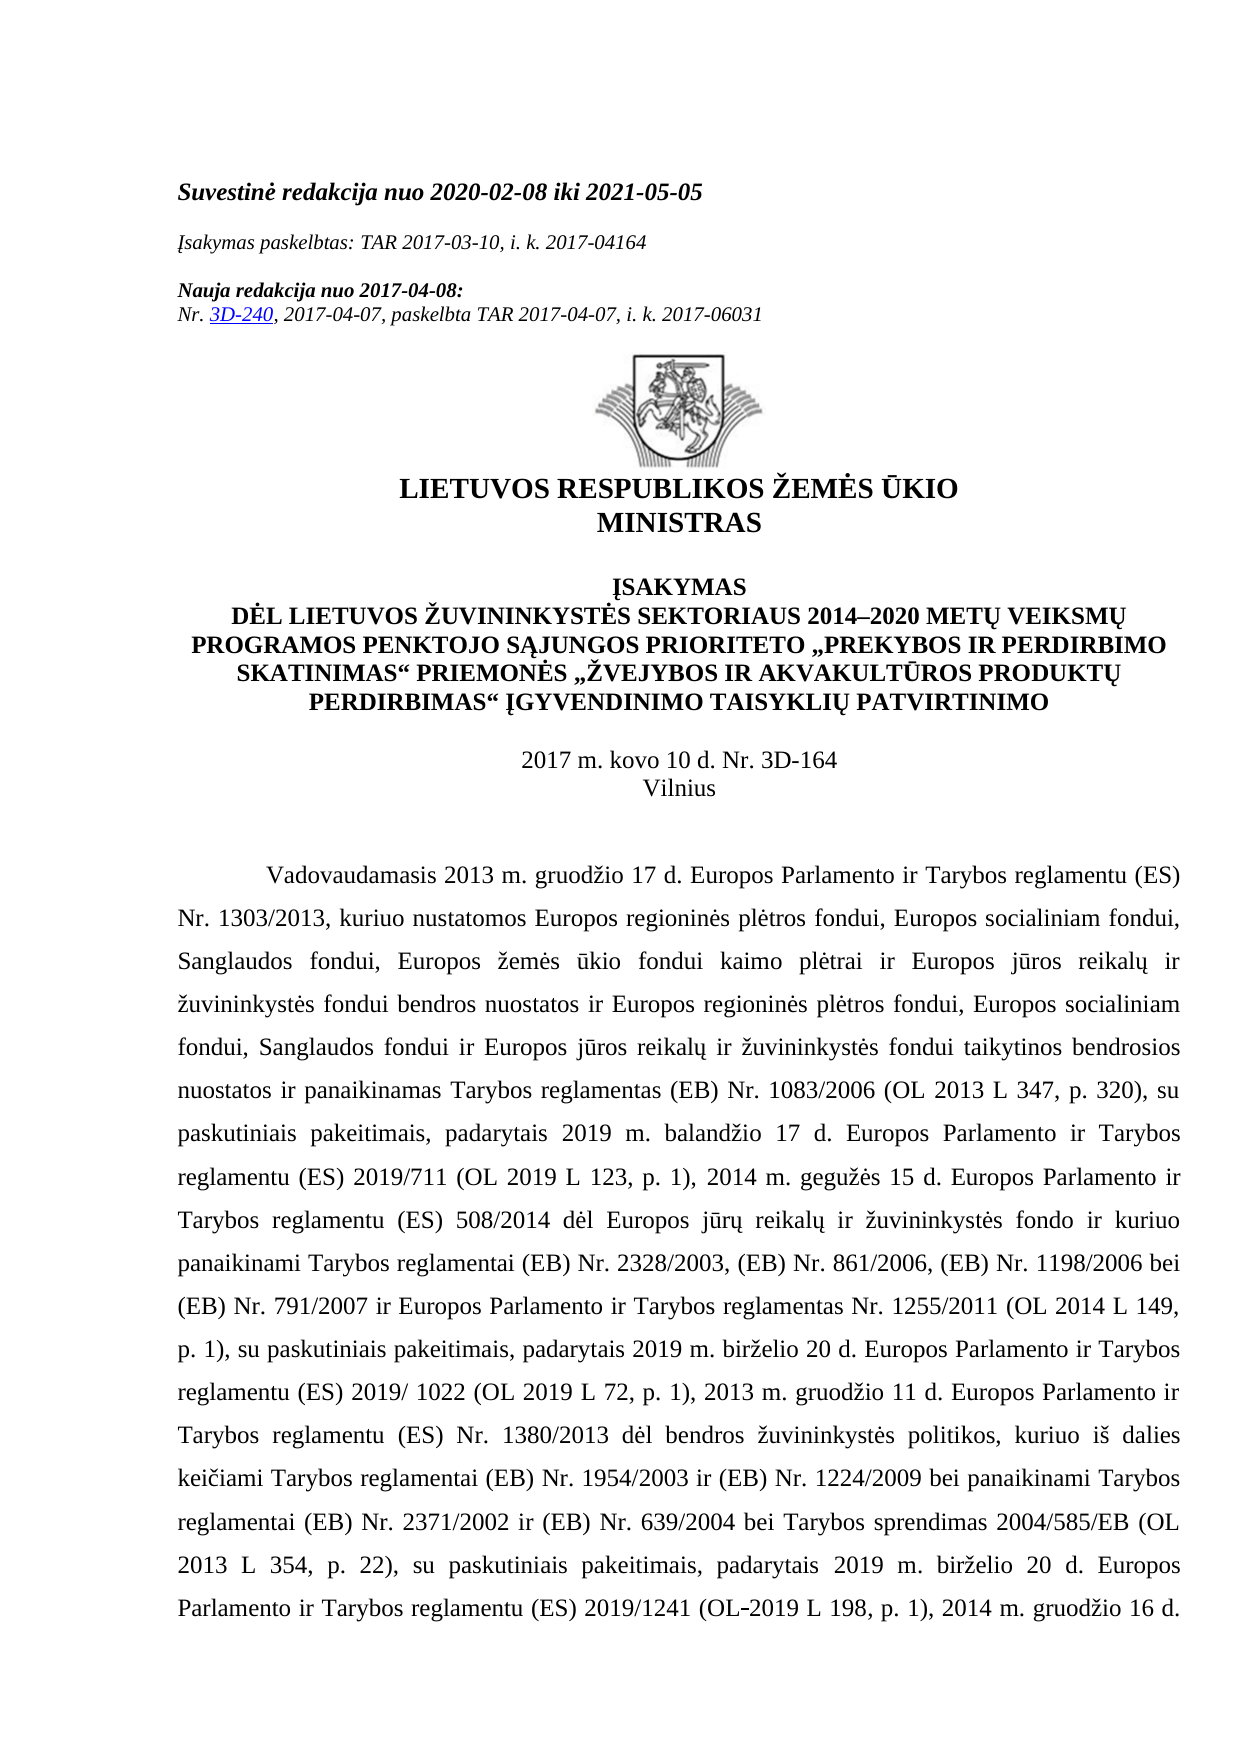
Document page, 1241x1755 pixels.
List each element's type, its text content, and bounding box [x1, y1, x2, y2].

text LIETUVOS RESPUBLIKOS ŽEMĖS ŪKIO [177, 472, 1181, 505]
text 2017 m. kovo 10 d. Nr. 3D-164 [177, 745, 1181, 773]
text Suvestinė redakcija nuo 2020-02-08 iki 2021-05-05 [177, 177, 1181, 206]
text Nr. 3D-240, 2017-04-07, paskelbta TAR 2017-04-07, i. k. 2017-06031 [177, 302, 1181, 326]
text Nauja redakcija nuo 2017-04-08: [177, 278, 1181, 302]
text DĖL LIETUVOS ŽUVININKYSTĖS SEKTORIAUS 2014–2020 METŲ VEIKSMŲ PROGRAMOS PENKTOJO SĄJUNGOS PRIORITETO „PREKYBOS IR PERDIRBIMO SKATINIMAS“ PRIEMONĖS „ŽVEJYBOS IR AKVAKULTŪROS PRODUKTŲ PERDIRBIMAS“ ĮGYVENDINIMO TAISYKLIŲ PATVIRTINIMO [177, 601, 1181, 716]
text ĮSAKYMAS [177, 572, 1181, 601]
text Vilnius [177, 773, 1181, 802]
text Vadovaudamasis 2013 m. gruodžio 17 d. Europos Parlamento ir Tarybos reglamentu (ES) Nr. 1303/2013, kuriuo nustatomos Europos regioninės plėtros fondui, Europos socialiniam fondui, Sanglaudos fondui, Europos žemės ūkio fondui kaimo plėtrai ir Europos jūros reikalų ir žuvininkystės fondui bendros nuostatos ir Europos regioninės plėtros fondui, Europos socialiniam fondui, Sanglaudos fondui ir Europos jūros reikalų ir žuvininkystės fondui taikytinos bendrosios nuostatos ir panaikinamas Tarybos reglamentas (EB) Nr. 1083/2006 (OL 2013 L 347, p. 320), su paskutiniais pakeitimais, padarytais 2019 m. balandžio 17 d. Europos Parlamento ir Tarybos reglamentu (ES) 2019/711 (OL 2019 L 123, p. 1), 2014 m. gegužės 15 d. Europos Parlamento ir Tarybos reglamentu (ES) 508/2014 dėl Europos jūrų reikalų ir žuvininkystės fondo ir kuriuo panaikinami Tarybos reglamentai (EB) Nr. 2328/2003, (EB) Nr. 861/2006, (EB) Nr. 1198/2006 bei (EB) Nr. 791/2007 ir Europos Parlamento ir Tarybos reglamentas Nr. 1255/2011 (OL 2014 L 149, p. 1), su paskutiniais pakeitimais, padarytais 2019 m. birželio 20 d. Europos Parlamento ir Tarybos reglamentu (ES) 2019/ 1022 (OL 2019 L 72, p. 1), 2013 m. gruodžio 11 d. Europos Parlamento ir Tarybos reglamentu (ES) Nr. 1380/2013 dėl bendros žuvininkystės politikos, kuriuo iš dalies keičiami Tarybos reglamentai (EB) Nr. 1954/2003 ir (EB) Nr. 1224/2009 bei panaikinami Tarybos reglamentai (EB) Nr. 2371/2002 ir (EB) Nr. 639/2004 bei Tarybos sprendimas 2004/585/EB (OL 2013 L 354, p. 22), su paskutiniais pakeitimais, padarytais 2019 m. birželio 20 d. Europos Parlamento ir Tarybos reglamentu (ES) 2019/1241 (OL 2019 L 198, p. 1), 2014 m. gruodžio 16 d. [177, 860, 1181, 1622]
text MINISTRAS [177, 505, 1181, 539]
text Įsakymas paskelbtas: TAR 2017-03-10, i. k. 2017-04164 [177, 230, 1181, 254]
